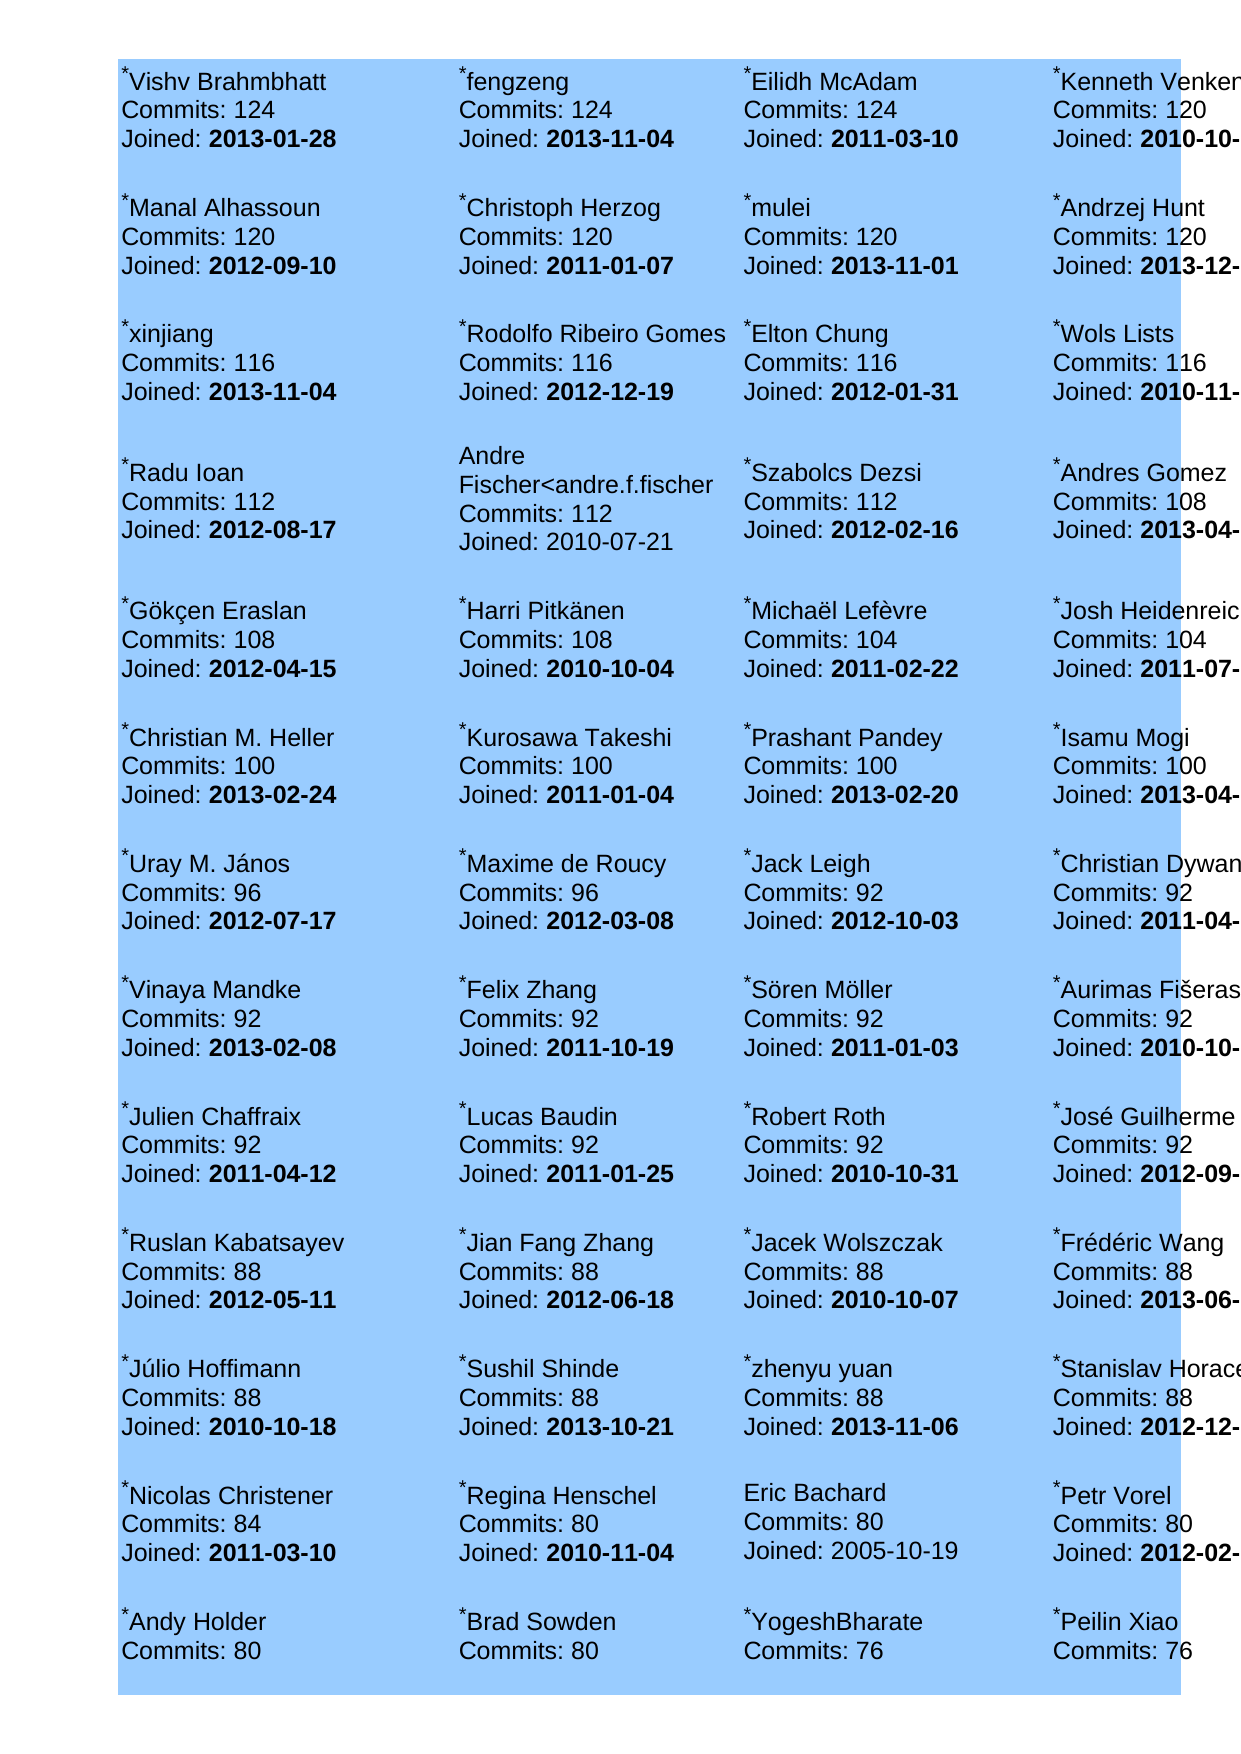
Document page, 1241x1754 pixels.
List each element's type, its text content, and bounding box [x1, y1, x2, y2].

table_cell *Sören Möller Commits: 92 Joined: 2011-01-03 [740, 968, 1050, 1094]
table_cell *Szabolcs Dezsi Commits: 112 Joined: 2012-02-16 [740, 438, 1050, 588]
table_cell *Vishv Brahmbhatt Commits: 124 Joined: 2013-01-28 [118, 59, 456, 185]
table_cell *Jian Fang Zhang Commits: 88 Joined: 2012-06-18 [456, 1220, 740, 1347]
table_cell *fengzeng Commits: 124 Joined: 2013-11-04 [456, 59, 740, 185]
table_cell *José Guilherme Vanz Commits: 92 Joined: 2012-09-26 [1050, 1094, 1240, 1220]
table_cell Eric Bachard Commits: 80 Joined: 2005-10-19 [740, 1473, 1050, 1599]
table_cell *Ruslan Kabatsayev Commits: 88 Joined: 2012-05-11 [118, 1220, 456, 1347]
table_cell *Brad Sowden Commits: 80 [456, 1599, 740, 1667]
table_cell *Andrzej Hunt Commits: 120 Joined: 2013-12-04 [1050, 185, 1240, 312]
table_cell *Stanislav Horacek Commits: 88 Joined: 2012-12-09 [1050, 1347, 1240, 1473]
table_cell *Peilin Xiao Commits: 76 Joined: 2013-12-09 [1050, 1599, 1240, 1667]
table_cell *Frédéric Wang Commits: 88 Joined: 2013-06-22 [1050, 1220, 1240, 1347]
table_cell *Christian Dywan Commits: 92 Joined: 2011-04-14 [1050, 841, 1240, 967]
table_cell *Regina Henschel Commits: 80 Joined: 2010-11-04 [456, 1473, 740, 1599]
table_cell *Andres Gomez Commits: 108 Joined: 2013-04-09 [1050, 438, 1240, 588]
table_cell *mulei Commits: 120 Joined: 2013-11-01 [740, 185, 1050, 312]
table_cell *Elton Chung Commits: 116 Joined: 2012-01-31 [740, 312, 1050, 438]
table_cell *Júlio Hoffimann Commits: 88 Joined: 2010-10-18 [118, 1347, 456, 1473]
table_cell *Rodolfo Ribeiro Gomes Commits: 116 Joined: 2012-12-19 [456, 312, 740, 438]
table_cell *Manal Alhassoun Commits: 120 Joined: 2012-09-10 [118, 185, 456, 312]
table_cell *Harri Pitkänen Commits: 108 Joined: 2010-10-04 [456, 589, 740, 715]
table_cell *Nicolas Christener Commits: 84 Joined: 2011-03-10 [118, 1473, 456, 1599]
table_cell *Kurosawa Takeshi Commits: 100 Joined: 2011-01-04 [456, 715, 740, 841]
table_cell *zhenyu yuan Commits: 88 Joined: 2013-11-06 [740, 1347, 1050, 1473]
table_cell *Radu Ioan Commits: 112 Joined: 2012-08-17 [118, 438, 456, 588]
table_cell Andre Fischer<andre.f.fischer Commits: 112 Joined: 2010-07-21 [456, 438, 740, 588]
table_cell *Isamu Mogi Commits: 100 Joined: 2013-04-27 [1050, 715, 1240, 841]
table_cell *xinjiang Commits: 116 Joined: 2013-11-04 [118, 312, 456, 438]
table_cell *YogeshBharate Commits: 76 [740, 1599, 1050, 1667]
table_cell *Kenneth Venken Commits: 120 Joined: 2010-10-15 [1050, 59, 1240, 185]
table_cell *Julien Chaffraix Commits: 92 Joined: 2011-04-12 [118, 1094, 456, 1220]
table_cell *Gökçen Eraslan Commits: 108 Joined: 2012-04-15 [118, 589, 456, 715]
table_cell *Andy Holder Commits: 80 [118, 1599, 456, 1667]
table_cell *Eilidh McAdam Commits: 124 Joined: 2011-03-10 [740, 59, 1050, 185]
table_cell *Christian M. Heller Commits: 100 Joined: 2013-02-24 [118, 715, 456, 841]
table_cell *Jack Leigh Commits: 92 Joined: 2012-10-03 [740, 841, 1050, 967]
table_cell *Robert Roth Commits: 92 Joined: 2010-10-31 [740, 1094, 1050, 1220]
table_cell *Aurimas Fišeras Commits: 92 Joined: 2010-10-11 [1050, 968, 1240, 1094]
table_cell *Michaël Lefèvre Commits: 104 Joined: 2011-02-22 [740, 589, 1050, 715]
table_cell *Maxime de Roucy Commits: 96 Joined: 2012-03-08 [456, 841, 740, 967]
table_cell *Petr Vorel Commits: 80 Joined: 2012-02-17 [1050, 1473, 1240, 1599]
table_cell *Vinaya Mandke Commits: 92 Joined: 2013-02-08 [118, 968, 456, 1094]
table_cell *Christoph Herzog Commits: 120 Joined: 2011-01-07 [456, 185, 740, 312]
table_cell *Josh Heidenreich Commits: 104 Joined: 2011-07-20 [1050, 589, 1240, 715]
table_cell *Sushil Shinde Commits: 88 Joined: 2013-10-21 [456, 1347, 740, 1473]
table_cell *Uray M. János Commits: 96 Joined: 2012-07-17 [118, 841, 456, 967]
table_cell *Prashant Pandey Commits: 100 Joined: 2013-02-20 [740, 715, 1050, 841]
table_cell *Felix Zhang Commits: 92 Joined: 2011-10-19 [456, 968, 740, 1094]
table_cell *Lucas Baudin Commits: 92 Joined: 2011-01-25 [456, 1094, 740, 1220]
table_cell *Jacek Wolszczak Commits: 88 Joined: 2010-10-07 [740, 1220, 1050, 1347]
table_cell *Wols Lists Commits: 116 Joined: 2010-11-07 [1050, 312, 1240, 438]
